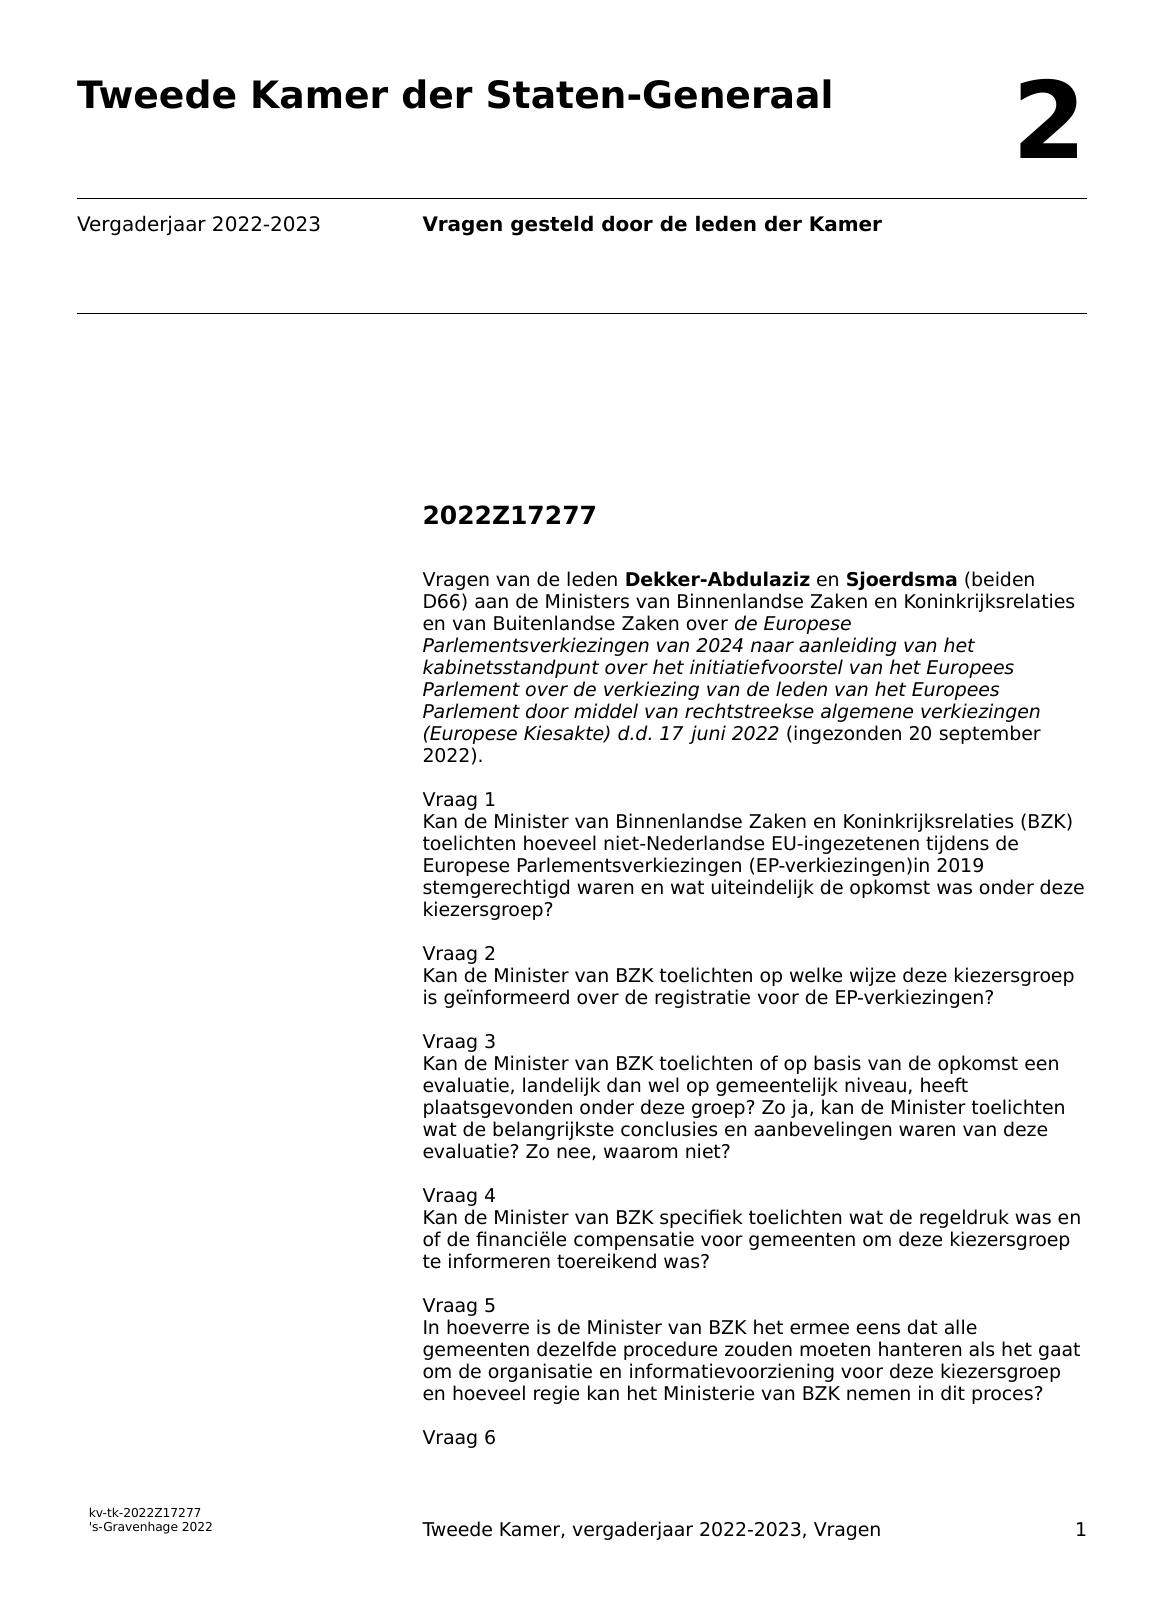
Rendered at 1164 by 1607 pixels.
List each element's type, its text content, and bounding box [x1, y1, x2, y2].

text 's-Gravenhage 2022 [88, 1520, 323, 1534]
text Vraag 5 [422, 1295, 1087, 1317]
text Vraag 3 [422, 1031, 1087, 1053]
table_header Tweede Kamer der Staten-Generaal [77, 59, 886, 198]
text Vraag 6 [422, 1427, 1087, 1449]
text Vraag 4 [422, 1185, 1087, 1207]
text Vraag 1 [422, 789, 1087, 811]
text Vraag 2 [422, 943, 1087, 965]
text Kan de Minister van BZK toelichten of op basis van de opkomst een evaluatie, landelijk dan wel op gemeentelijk niveau, heeft plaatsgevonden onder deze groep? Zo ja, kan de Minister toelichten wat de belangrijkste conclusies en aanbevelingen waren van deze evaluatie? Zo nee, waarom niet? [422, 1053, 1087, 1163]
text In hoeverre is de Minister van BZK het ermee eens dat alle gemeenten dezelfde procedure zouden moeten hanteren als het gaat om de organisatie en informatievoorziening voor deze kiezersgroep en hoeveel regie kan het Ministerie van BZK nemen in dit proces? [422, 1317, 1087, 1405]
text Kan de Minister van Binnenlandse Zaken en Koninkrijksrelaties (BZK) toelichten hoeveel niet-Nederlandse EU-ingezetenen tijdens de Europese Parlementsverkiezingen (EP-verkiezingen)in 2019 stemgerechtigd waren en wat uiteindelijk de opkomst was onder deze kiezersgroep? [422, 811, 1087, 921]
text Kan de Minister van BZK specifiek toelichten wat de regeldruk was en of de financiële compensatie voor gemeenten om deze kiezersgroep te informeren toereikend was? [422, 1207, 1087, 1273]
text kv-tk-2022Z17277 [88, 1506, 323, 1520]
text 2022Z17277 [422, 501, 1087, 531]
table_cell Vergaderjaar 2022-2023 [77, 199, 422, 313]
table_cell Vragen gesteld door de leden der Kamer [422, 199, 1087, 313]
text Vragen van de leden Dekker-Abdulaziz en Sjoerdsma (beiden D66) aan de Ministers van Binnenlandse Zaken en Koninkrijksrelaties en van Buitenlandse Zaken over de Europese Parlementsverkiezingen van 2024 naar aanleiding van het kabinetsstandpunt over het initiatiefvoorstel van het Europees Parlement over de verkiezing van de leden van het Europees Parlement door middel van rechtstreekse algemene verkiezingen (Europese Kiesakte) d.d. 17 juni 2022 (ingezonden 20 september 2022). [422, 569, 1087, 767]
text Kan de Minister van BZK toelichten op welke wijze deze kiezersgroep is geïnformeerd over de registratie voor de EP-verkiezingen? [422, 965, 1087, 1009]
table_header 2 [886, 59, 1087, 198]
